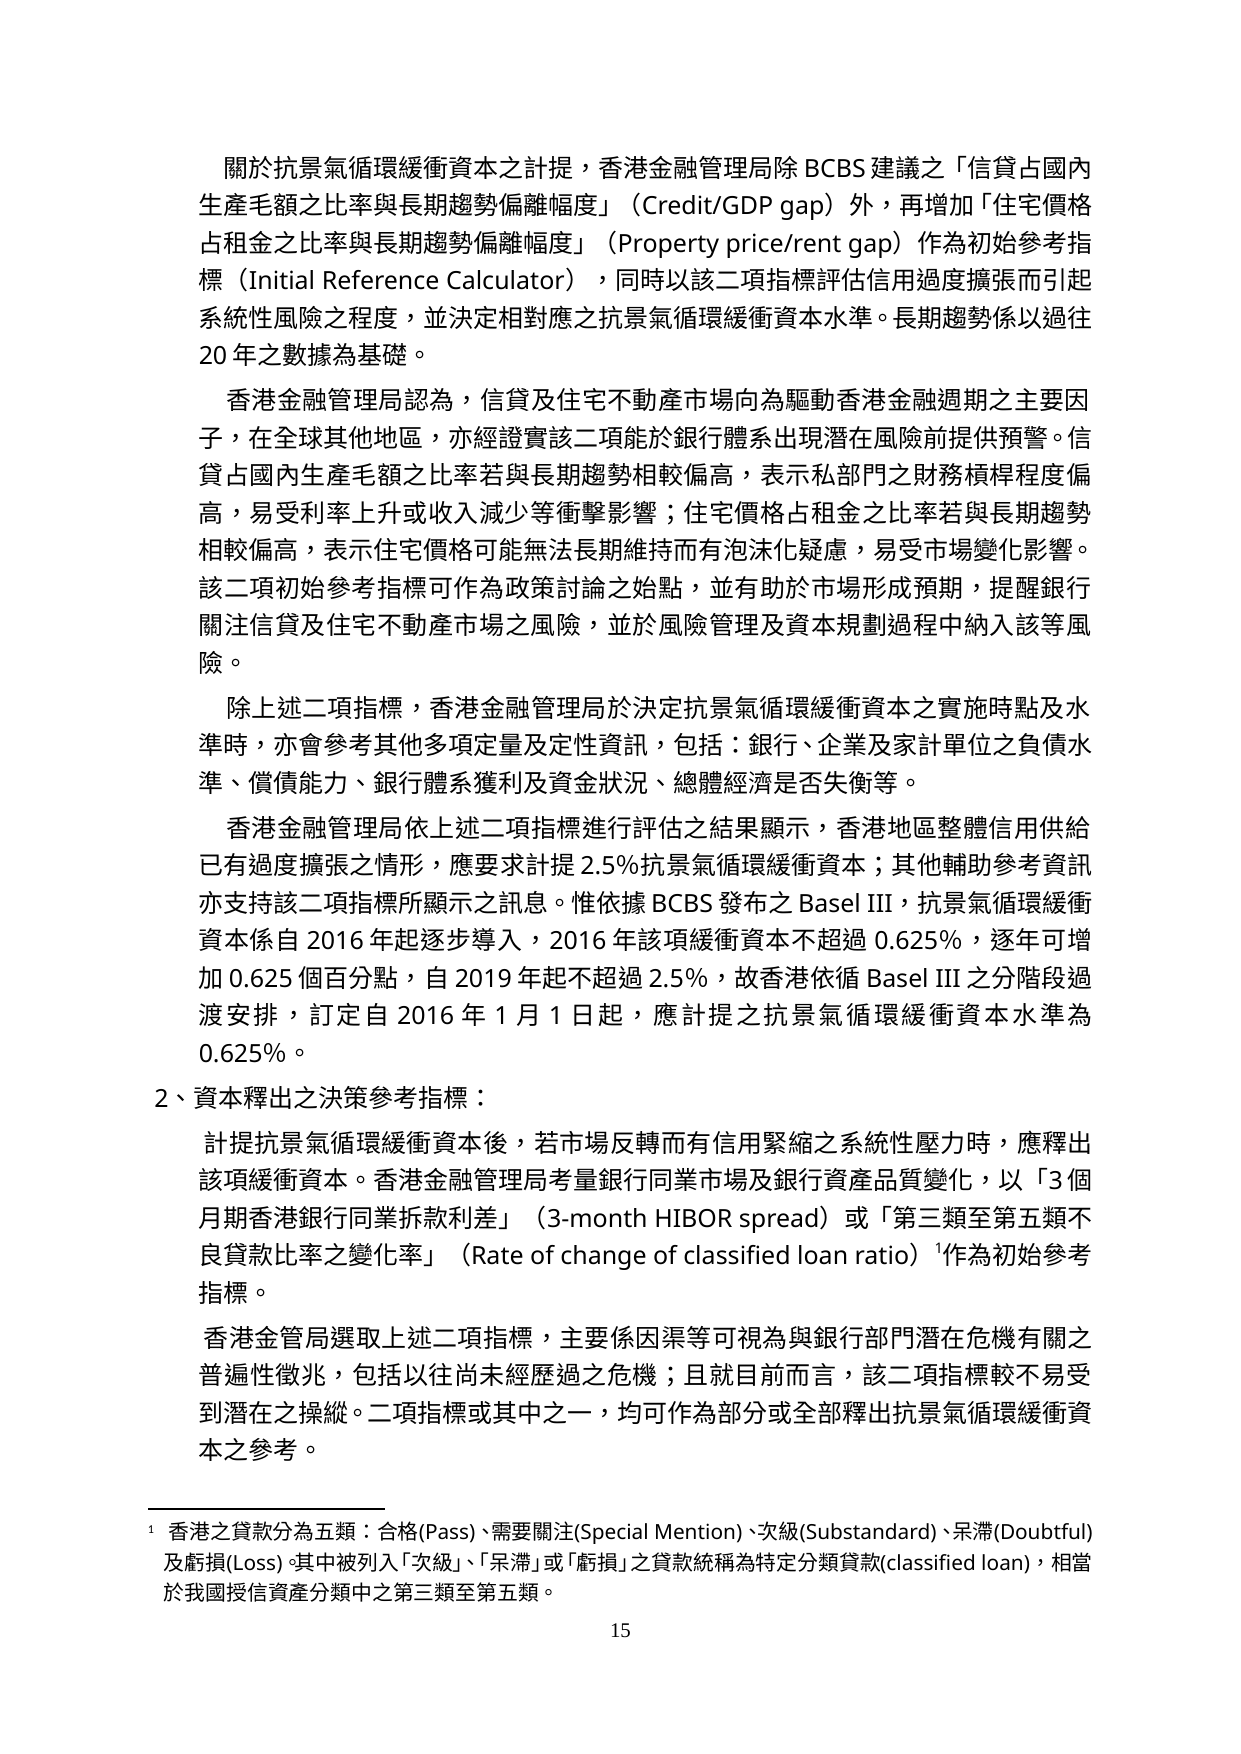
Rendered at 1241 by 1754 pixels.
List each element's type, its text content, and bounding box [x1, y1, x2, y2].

text 香港金管局選取上述二項指標，主要係因渠等可視為與銀行部門潛在危機有關之普遍性徵兆，包括以往尚未經歷過之危機；且就目前而言，該二項指標較不易受到潛在之操縱。二項指標或其中之一，均可作為部分或全部釋出抗景氣循環緩衝資本之參考。 [148, 1318, 1092, 1468]
text 除上述二項指標，香港金融管理局於決定抗景氣循環緩衝資本之實施時點及水準時，亦會參考其他多項定量及定性資訊，包括：銀行、企業及家計單位之負債水準、償債能力、銀行體系獲利及資金狀況、總體經濟是否失衡等。 [197, 688, 1092, 800]
text 2、資本釋出之決策參考指標： [148, 1078, 1092, 1115]
text 香港之貸款分為五類：合格(Pass)、需要關注(Special Mention)、次級(Substandard)、呆滯(Doubtful)及虧損(Loss)。其中被列入「次級」、「呆滯」或「虧損」之貸款統稱為特定分類貸款(classified loan)，相當於我國授信資產分類中之第三類至第五類。 [148, 1515, 1092, 1606]
text 香港金融管理局認為，信貸及住宅不動產市場向為驅動香港金融週期之主要因子，在全球其他地區，亦經證實該二項能於銀行體系出現潛在風險前提供預警。信貸占國內生產毛額之比率若與長期趨勢相較偏高，表示私部門之財務槓桿程度偏高，易受利率上升或收入減少等衝擊影響；住宅價格占租金之比率若與長期趨勢相較偏高，表示住宅價格可能無法長期維持而有泡沫化疑慮，易受市場變化影響。該二項初始參考指標可作為政策討論之始點，並有助於市場形成預期，提醒銀行關注信貸及住宅不動產市場之風險，並於風險管理及資本規劃過程中納入該等風險。 [197, 380, 1092, 680]
text 關於抗景氣循環緩衝資本之計提，香港金融管理局除BCBS建議之「信貸占國內生產毛額之比率與長期趨勢偏離幅度」（Credit/GDP gap）外，再增加「住宅價格占租金之比率與長期趨勢偏離幅度」（Property price/rent gap）作為初始參考指標（Initial Reference Calculator），同時以該二項指標評估信用過度擴張而引起系統性風險之程度，並決定相對應之抗景氣循環緩衝資本水準。長期趨勢係以過往20年之數據為基礎。 [197, 148, 1092, 373]
text 香港金融管理局依上述二項指標進行評估之結果顯示，香港地區整體信用供給已有過度擴張之情形，應要求計提2.5％抗景氣循環緩衝資本；其他輔助參考資訊亦支持該二項指標所顯示之訊息。惟依據BCBS發布之Basel III，抗景氣循環緩衝資本係自2016年起逐步導入，2016年該項緩衝資本不超過0.625％，逐年可增加0.625個百分點，自2019年起不超過2.5％，故香港依循Basel III之分階段過渡安排，訂定自2016年1月1日起，應計提之抗景氣循環緩衝資本水準為0.625％。 [197, 808, 1092, 1070]
text 計提抗景氣循環緩衝資本後，若市場反轉而有信用緊縮之系統性壓力時，應釋出該項緩衝資本。香港金融管理局考量銀行同業市場及銀行資產品質變化，以「3個月期香港銀行同業拆款利差」（3-month HIBOR spread）或「第三類至第五類不良貸款比率之變化率」（Rate of change of classified loan ratio）作為初始參考指標。 [148, 1123, 1092, 1310]
